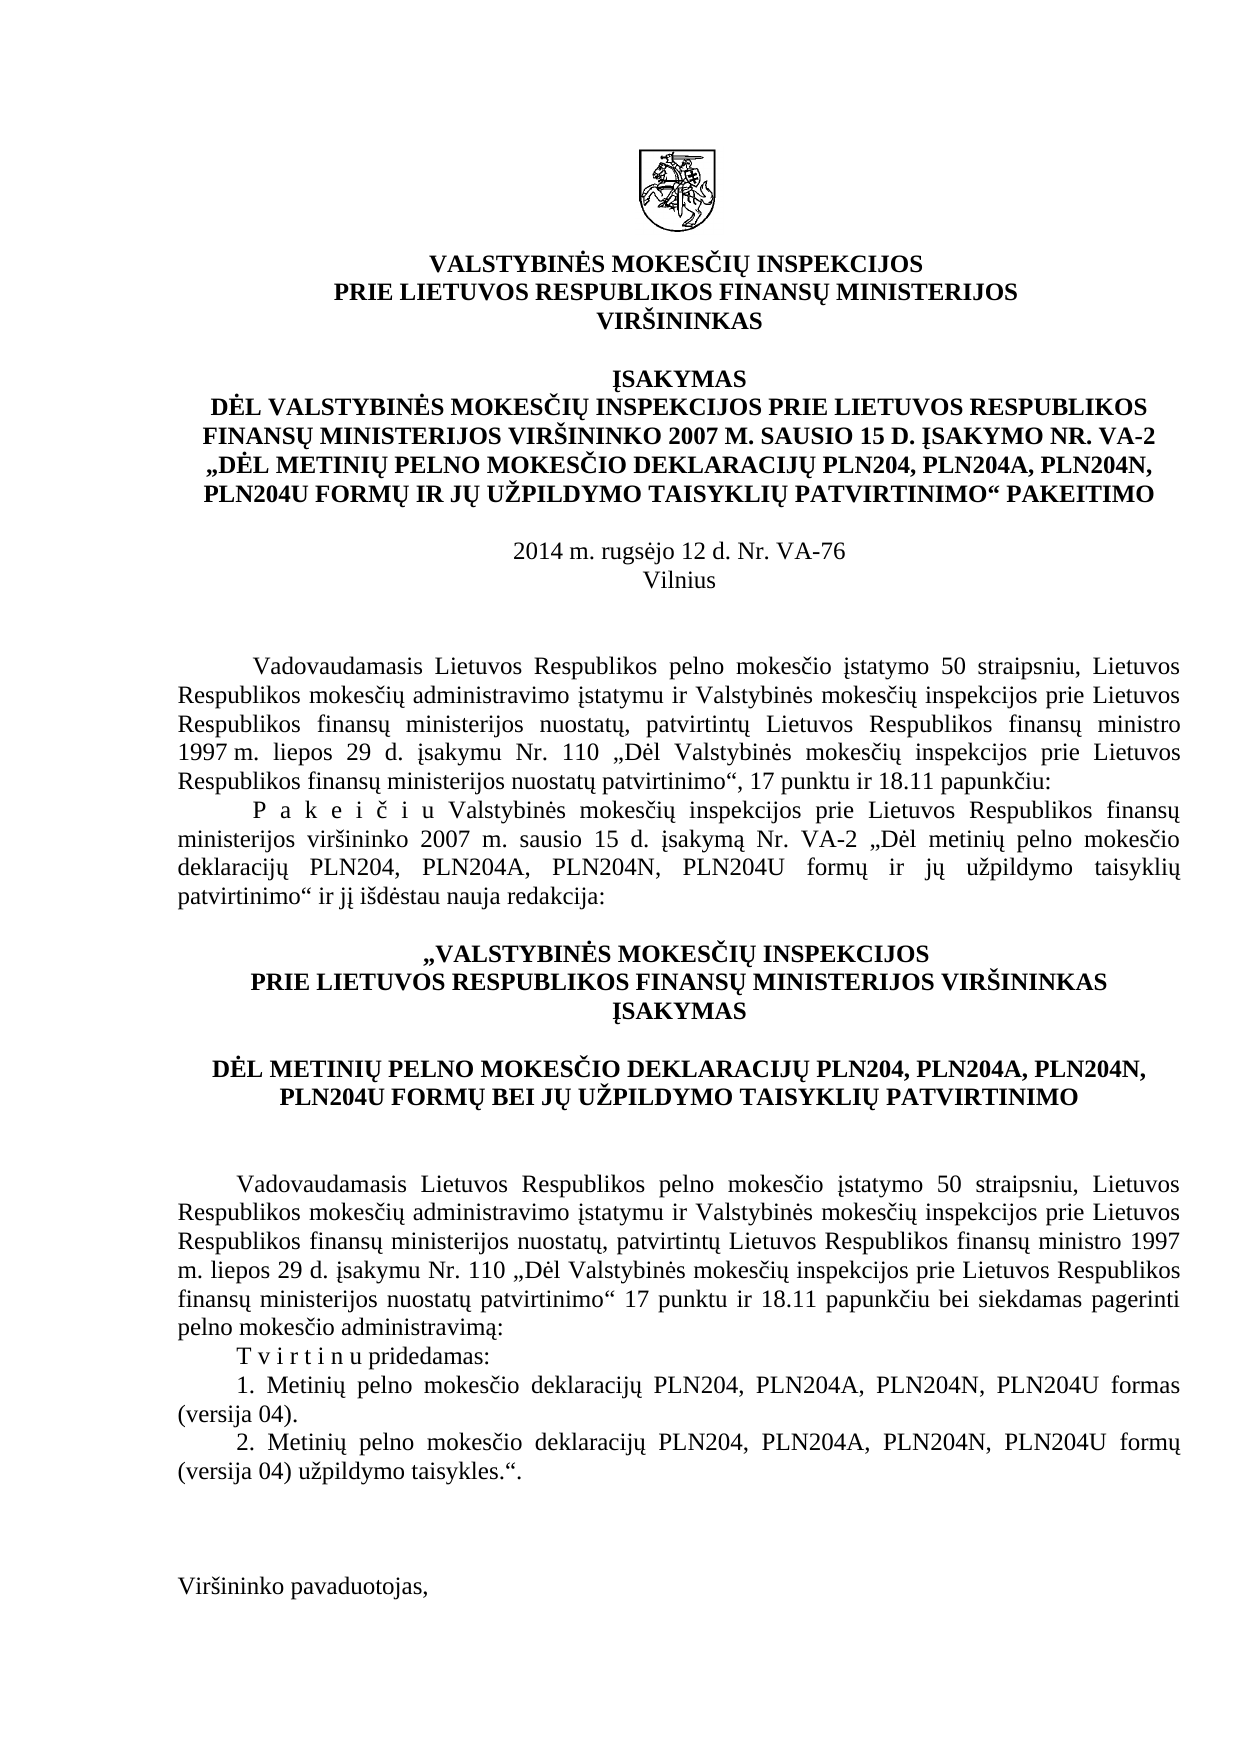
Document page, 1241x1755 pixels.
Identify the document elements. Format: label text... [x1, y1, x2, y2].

text PRIE LIETUVOS RESPUBLIKOS FINANSŲ MINISTERIJOS VIRŠININKAS [177, 967, 1181, 996]
text 2. Metinių pelno mokesčio deklaracijų PLN204, PLN204A, PLN204N, PLN204U formų (versija 04) užpildymo taisykles.“. [177, 1427, 1181, 1485]
text „VALSTYBINĖS MOKESČIŲ INSPEKCIJOS [177, 939, 1181, 967]
text DĖL VALSTYBINĖS MOKESČIŲ INSPEKCIJOS PRIE LIETUVOS RESPUBLIKOS FINANSŲ MINISTERIJOS VIRŠININKO 2007 M. SAUSIO 15 D. ĮSAKYMO NR. VA-2 „DĖL METINIŲ PELNO MOKESČIO DEKLARACIJŲ PLN204, PLN204A, PLN204N, PLN204U FORMŲ IR JŲ UŽPILDYMO TAISYKLIŲ PATVIRTINIMO“ PAKEITIMO [177, 392, 1181, 507]
text VALSTYBINĖS MOKESČIŲ INSPEKCIJOS PRIE LIETUVOS RESPUBLIKOS FINANSŲ MINISTERIJOS VIRŠININKAS [177, 249, 1181, 335]
text ĮSAKYMAS [177, 996, 1181, 1025]
text ĮSAKYMAS [177, 364, 1181, 392]
text Vadovaudamasis Lietuvos Respublikos pelno mokesčio įstatymo 50 straipsniu, Lietuvos Respublikos mokesčių administravimo įstatymu ir Valstybinės mokesčių inspekcijos prie Lietuvos Respublikos finansų ministerijos nuostatų, patvirtintų Lietuvos Respublikos finansų ministro 1997 m. liepos 29 d. įsakymu Nr. 110 „Dėl Valstybinės mokesčių inspekcijos prie Lietuvos Respublikos finansų ministerijos nuostatų patvirtinimo“, 17 punktu ir 18.11 papunkčiu: [177, 651, 1181, 795]
text Vadovaudamasis Lietuvos Respublikos pelno mokesčio įstatymo 50 straipsniu, Lietuvos Respublikos mokesčių administravimo įstatymu ir Valstybinės mokesčių inspekcijos prie Lietuvos Respublikos finansų ministerijos nuostatų, patvirtintų Lietuvos Respublikos finansų ministro 1997 m. liepos 29 d. įsakymu Nr. 110 „Dėl Valstybinės mokesčių inspekcijos prie Lietuvos Respublikos finansų ministerijos nuostatų patvirtinimo“ 17 punktu ir 18.11 papunkčiu bei siekdamas pagerinti pelno mokesčio administravimą: [177, 1169, 1181, 1341]
text T v i r t i n u pridedamas: [177, 1341, 1181, 1370]
text DĖL METINIŲ PELNO MOKESČIO DEKLARACIJŲ PLN204, PLN204A, PLN204N, PLN204U FORMŲ BEI JŲ UŽPILDYMO TAISYKLIŲ PATVIRTINIMO [177, 1054, 1181, 1111]
text Viršininko pavaduotojas, [177, 1571, 1181, 1600]
text P a k e i č i u Valstybinės mokesčių inspekcijos prie Lietuvos Respublikos finansų ministerijos viršininko 2007 m. sausio 15 d. įsakymą Nr. VA-2 „Dėl metinių pelno mokesčio deklaracijų PLN204, PLN204A, PLN204N, PLN204U formų ir jų užpildymo taisyklių patvirtinimo“ ir jį išdėstau nauja redakcija: [177, 795, 1181, 910]
text 2014 m. rugsėjo 12 d. Nr. VA-76 [177, 536, 1181, 565]
text Vilnius [177, 565, 1181, 594]
text 1. Metinių pelno mokesčio deklaracijų PLN204, PLN204A, PLN204N, PLN204U formas (versija 04). [177, 1370, 1181, 1427]
